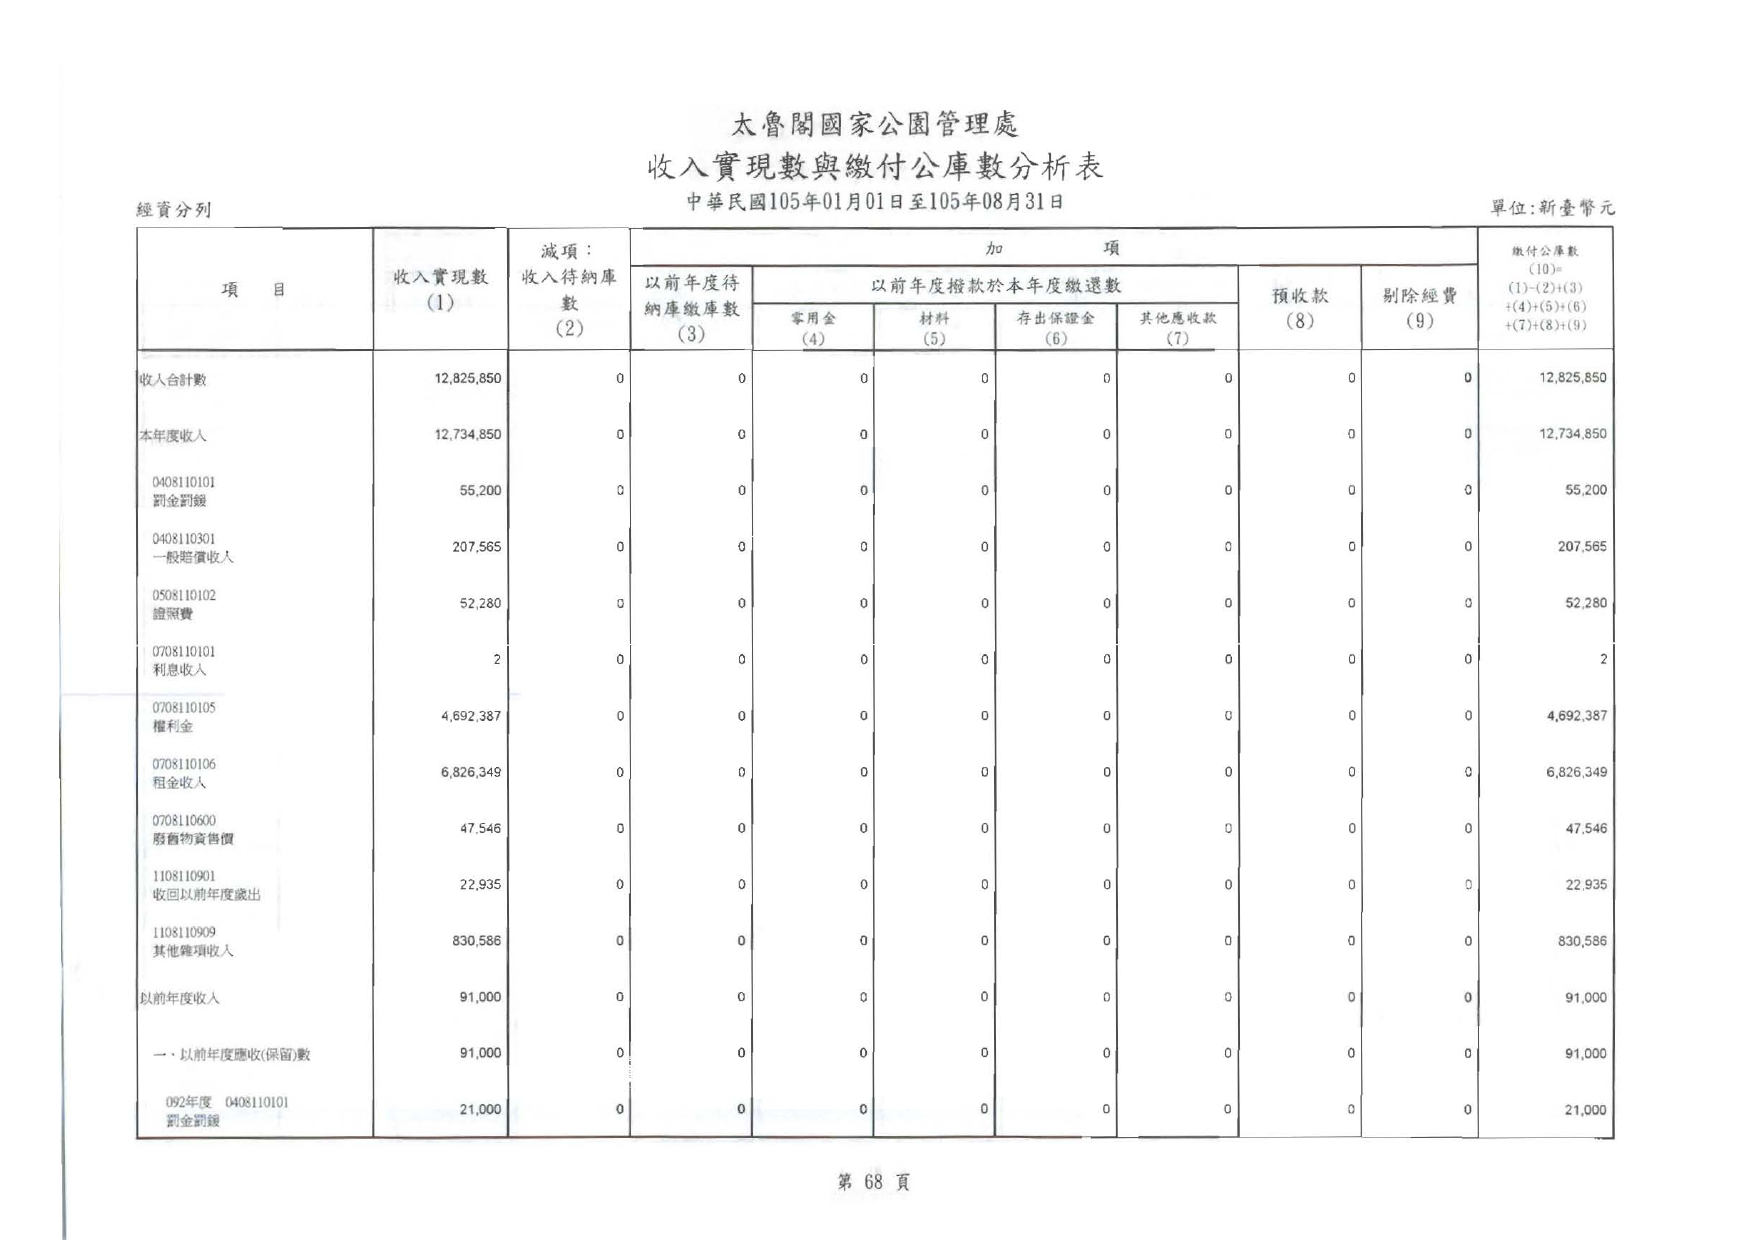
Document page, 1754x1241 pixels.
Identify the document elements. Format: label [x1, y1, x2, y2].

picture [59, 59, 1695, 1240]
